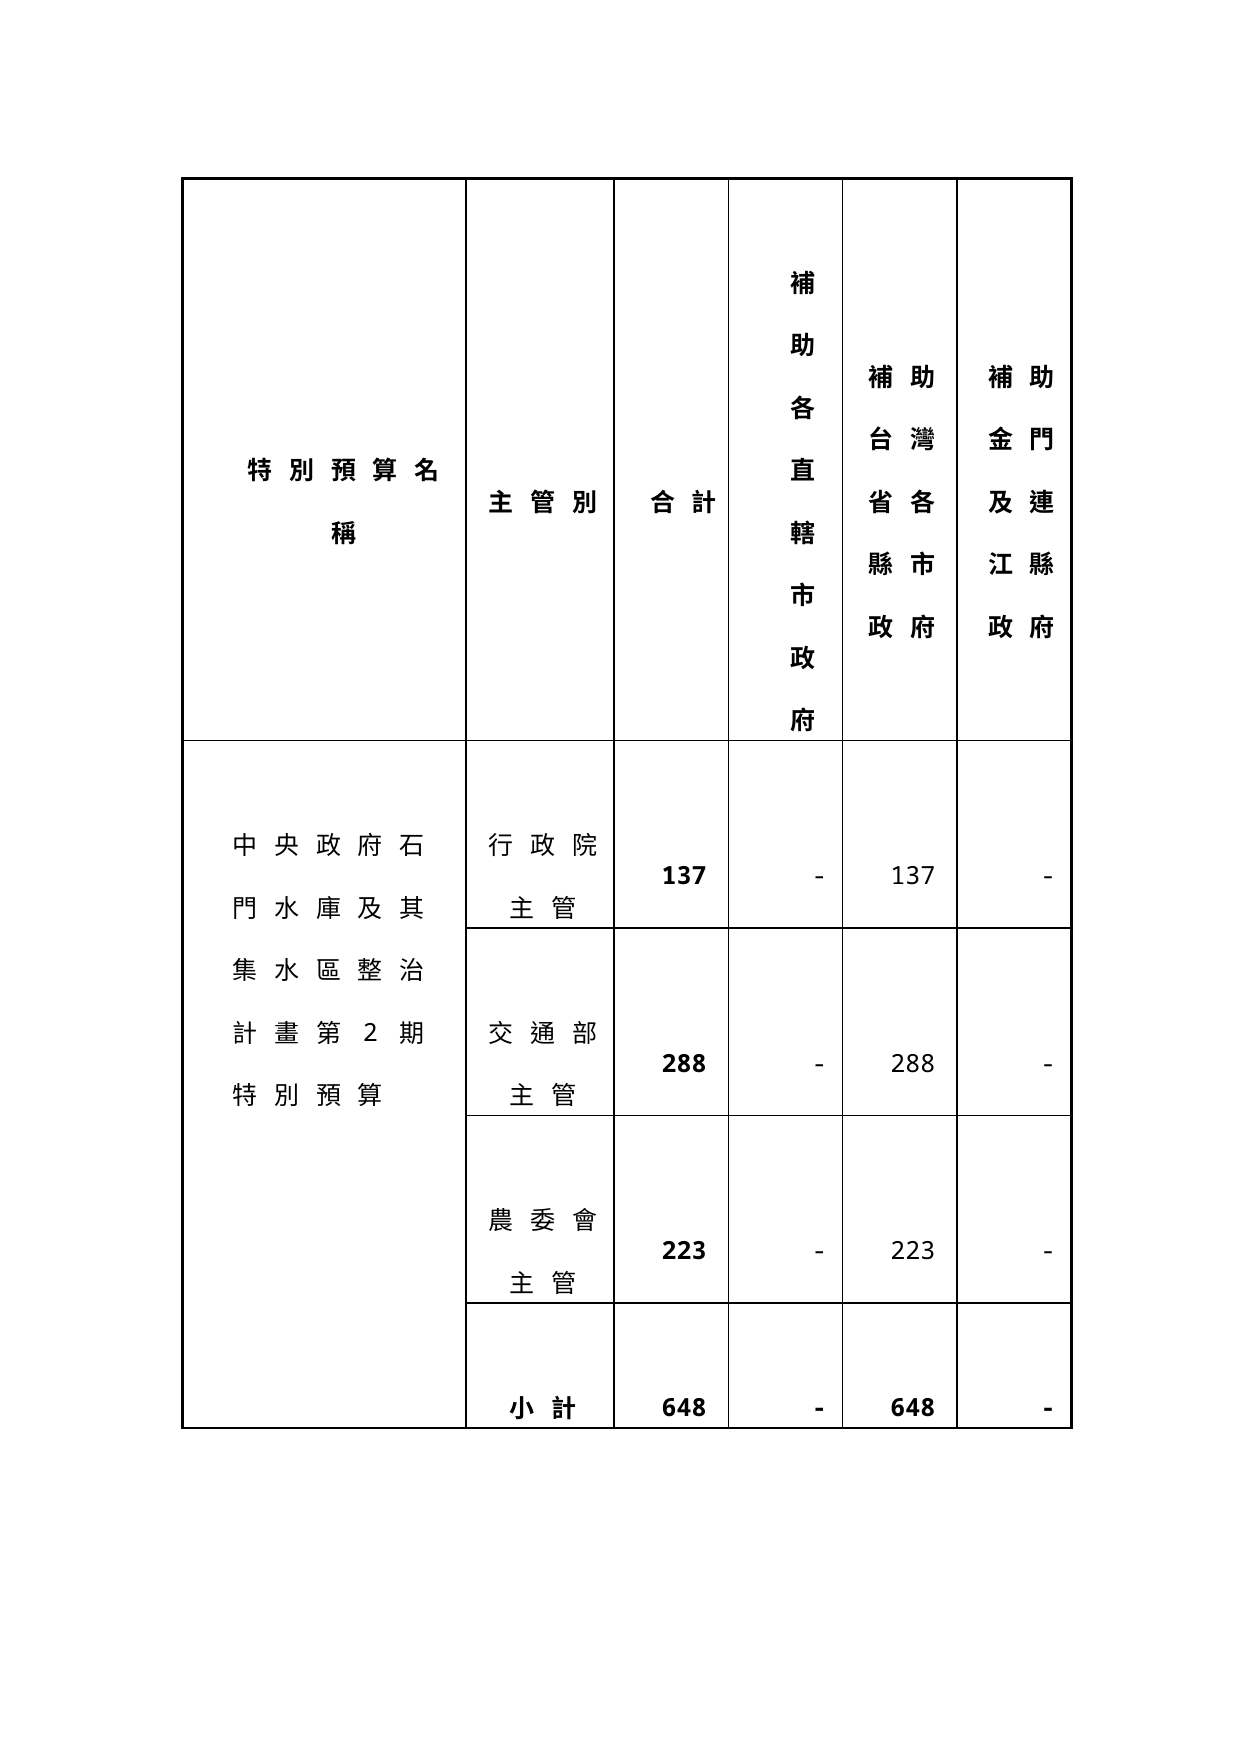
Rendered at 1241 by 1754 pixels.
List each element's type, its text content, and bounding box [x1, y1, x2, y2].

table_cell 223 [615, 1116, 728, 1302]
table_cell 中央政府石門水庫及其集水區整治計畫第2期特別預算 [184, 741, 465, 1427]
table_cell - [729, 929, 842, 1115]
table_cell 223 [843, 1116, 956, 1302]
table_cell - [958, 929, 1070, 1115]
table_header 特別預算名稱 [184, 180, 465, 740]
table_cell 288 [615, 929, 728, 1115]
table_cell - [958, 741, 1070, 927]
table_cell 137 [843, 741, 956, 927]
table_cell 137 [615, 741, 728, 927]
table_cell - [729, 1116, 842, 1302]
table_cell 648 [843, 1304, 956, 1427]
table_cell 小計 [467, 1304, 613, 1427]
table_cell 648 [615, 1304, 728, 1427]
table_header 補助台灣省各縣市政府 [843, 180, 956, 740]
table_cell 288 [843, 929, 956, 1115]
table_cell - [958, 1116, 1070, 1302]
table_cell 交通部主管 [467, 929, 613, 1115]
table_cell - [729, 741, 842, 927]
table_cell 行政院主管 [467, 741, 613, 927]
table_header 補助金門及連江縣政府 [958, 180, 1070, 740]
table_cell 農委會主管 [467, 1116, 613, 1302]
table_header 主管別 [467, 180, 613, 740]
table_header 合計 [615, 180, 728, 740]
table_cell - [958, 1304, 1070, 1427]
table_cell - [729, 1304, 842, 1427]
table_header 補助各直轄市政府 [729, 180, 842, 740]
